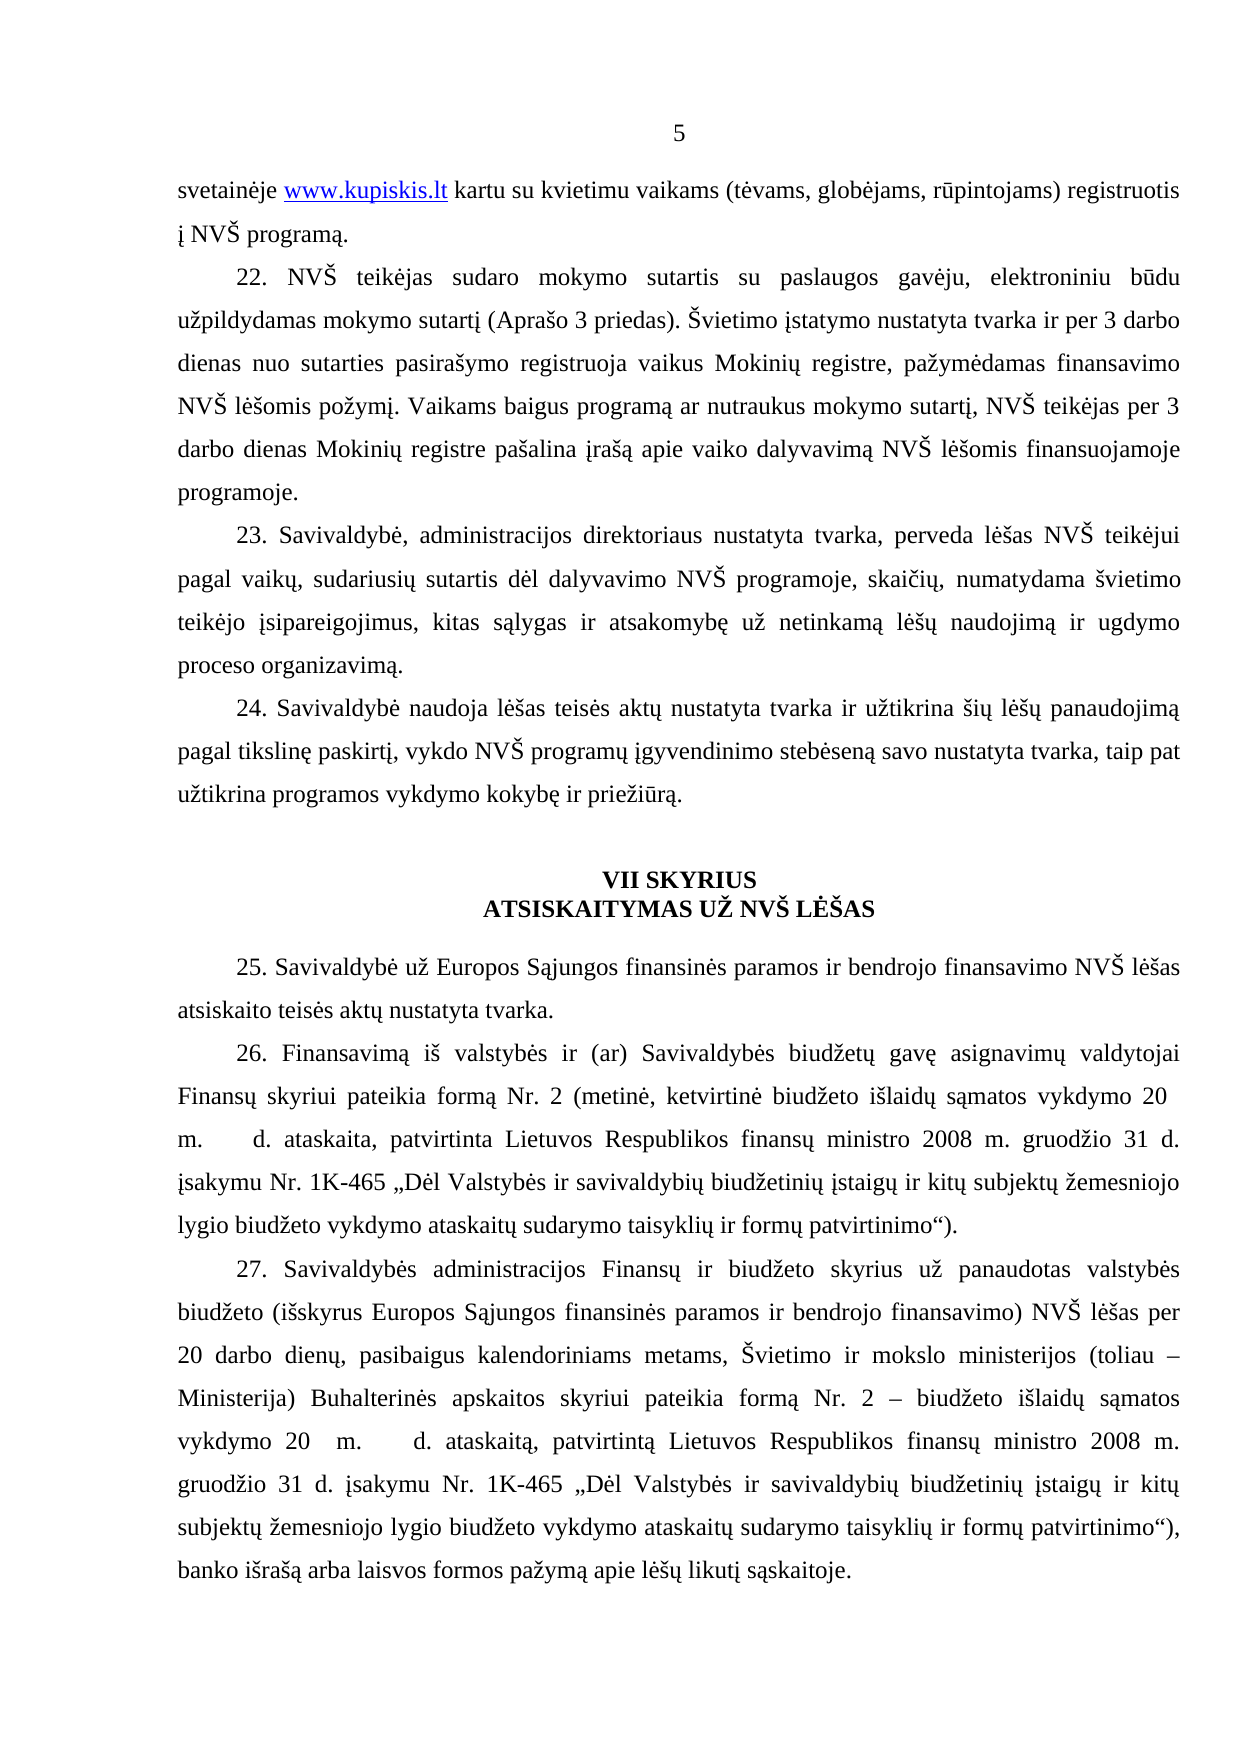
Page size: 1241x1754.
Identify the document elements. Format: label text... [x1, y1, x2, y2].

text VII SKYRIUS [177, 866, 1181, 894]
text 26. Finansavimą iš valstybės ir (ar) Savivaldybės biudžetų gavę asignavimų valdytojai Finansų skyriui pateikia formą Nr. 2 (metinė, ketvirtinė biudžeto išlaidų sąmatos vykdymo 20 m. d. ataskaita, patvirtinta Lietuvos Respublikos finansų ministro 2008 m. gruodžio 31 d. įsakymu Nr. 1K-465 „Dėl Valstybės ir savivaldybių biudžetinių įstaigų ir kitų subjektų žemesniojo lygio biudžeto vykdymo ataskaitų sudarymo taisyklių ir formų patvirtinimo“). [177, 1038, 1181, 1239]
text 24. Savivaldybė naudoja lėšas teisės aktų nustatyta tvarka ir užtikrina šių lėšų panaudojimą pagal tikslinę paskirtį, vykdo NVŠ programų įgyvendinimo stebėseną savo nustatyta tvarka, taip pat užtikrina programos vykdymo kokybę ir priežiūrą. [177, 693, 1181, 808]
text 25. Savivaldybė už Europos Sąjungos finansinės paramos ir bendrojo finansavimo NVŠ lėšas atsiskaito teisės aktų nustatyta tvarka. [177, 952, 1181, 1024]
text 27. Savivaldybės administracijos Finansų ir biudžeto skyrius už panaudotas valstybės biudžeto (išskyrus Europos Sąjungos finansinės paramos ir bendrojo finansavimo) NVŠ lėšas per 20 darbo dienų, pasibaigus kalendoriniams metams, Švietimo ir mokslo ministerijos (toliau – Ministerija) Buhalterinės apskaitos skyriui pateikia formą Nr. 2 – biudžeto išlaidų sąmatos vykdymo 20 m. d. ataskaitą, patvirtintą Lietuvos Respublikos finansų ministro 2008 m. gruodžio 31 d. įsakymu Nr. 1K-465 „Dėl Valstybės ir savivaldybių biudžetinių įstaigų ir kitų subjektų žemesniojo lygio biudžeto vykdymo ataskaitų sudarymo taisyklių ir formų patvirtinimo“), banko išrašą arba laisvos formos pažymą apie lėšų likutį sąskaitoje. [177, 1254, 1181, 1584]
text svetainėje www.kupiskis.lt kartu su kvietimu vaikams (tėvams, globėjams, rūpintojams) registruotis į NVŠ programą. [177, 176, 1181, 247]
text 23. Savivaldybė, administracijos direktoriaus nustatyta tvarka, perveda lėšas NVŠ teikėjui pagal vaikų, sudariusių sutartis dėl dalyvavimo NVŠ programoje, skaičių, numatydama švietimo teikėjo įsipareigojimus, kitas sąlygas ir atsakomybę už netinkamą lėšų naudojimą ir ugdymo proceso organizavimą. [177, 521, 1181, 679]
text 22. NVŠ teikėjas sudaro mokymo sutartis su paslaugos gavėju, elektroniniu būdu užpildydamas mokymo sutartį (Aprašo 3 priedas). Švietimo įstatymo nustatyta tvarka ir per 3 darbo dienas nuo sutarties pasirašymo registruoja vaikus Mokinių registre, pažymėdamas finansavimo NVŠ lėšomis požymį. Vaikams baigus programą ar nutraukus mokymo sutartį, NVŠ teikėjas per 3 darbo dienas Mokinių registre pašalina įrašą apie vaiko dalyvavimą NVŠ lėšomis finansuojamoje programoje. [177, 262, 1181, 506]
text ATSISKAITYMAS UŽ NVŠ LĖŠAS [177, 894, 1181, 923]
